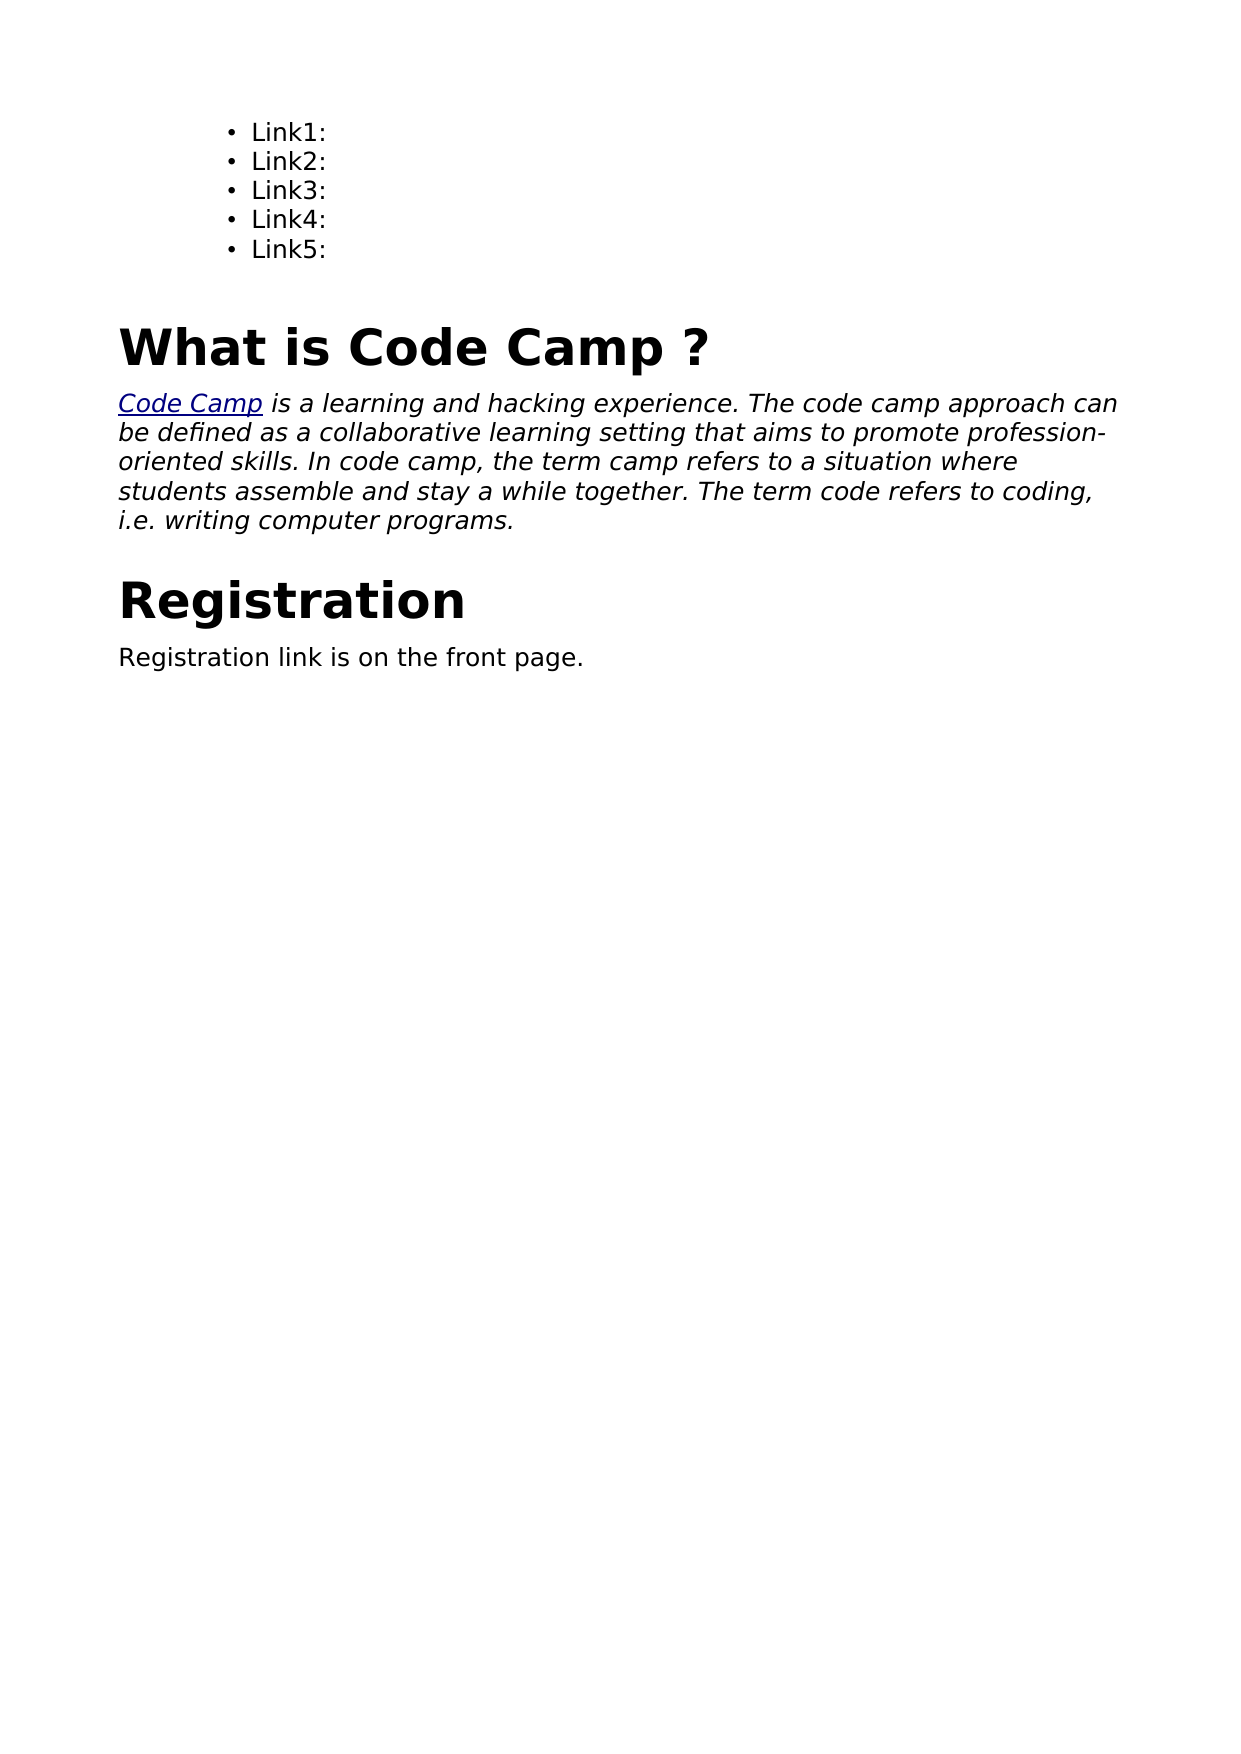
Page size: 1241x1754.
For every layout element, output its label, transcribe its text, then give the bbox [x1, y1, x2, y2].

list Link4: [236, 206, 1122, 235]
list Link3: [236, 176, 1122, 206]
text Code Camp is a learning and hacking experience. The code camp approach can be defined as a collaborative learning setting that aims to promote profession-oriented skills. In code camp, the term camp refers to a situation where students assemble and stay a while together. The term code refers to coding, i.e. writing computer programs. [118, 389, 1122, 535]
subtitle What is Code Camp ? [118, 318, 1122, 377]
text Registration link is on the front page. [118, 643, 1122, 672]
list Link5: [236, 235, 1122, 264]
subtitle Registration [118, 572, 1122, 631]
list Link1: [236, 118, 1122, 147]
list Link2: [236, 147, 1122, 176]
